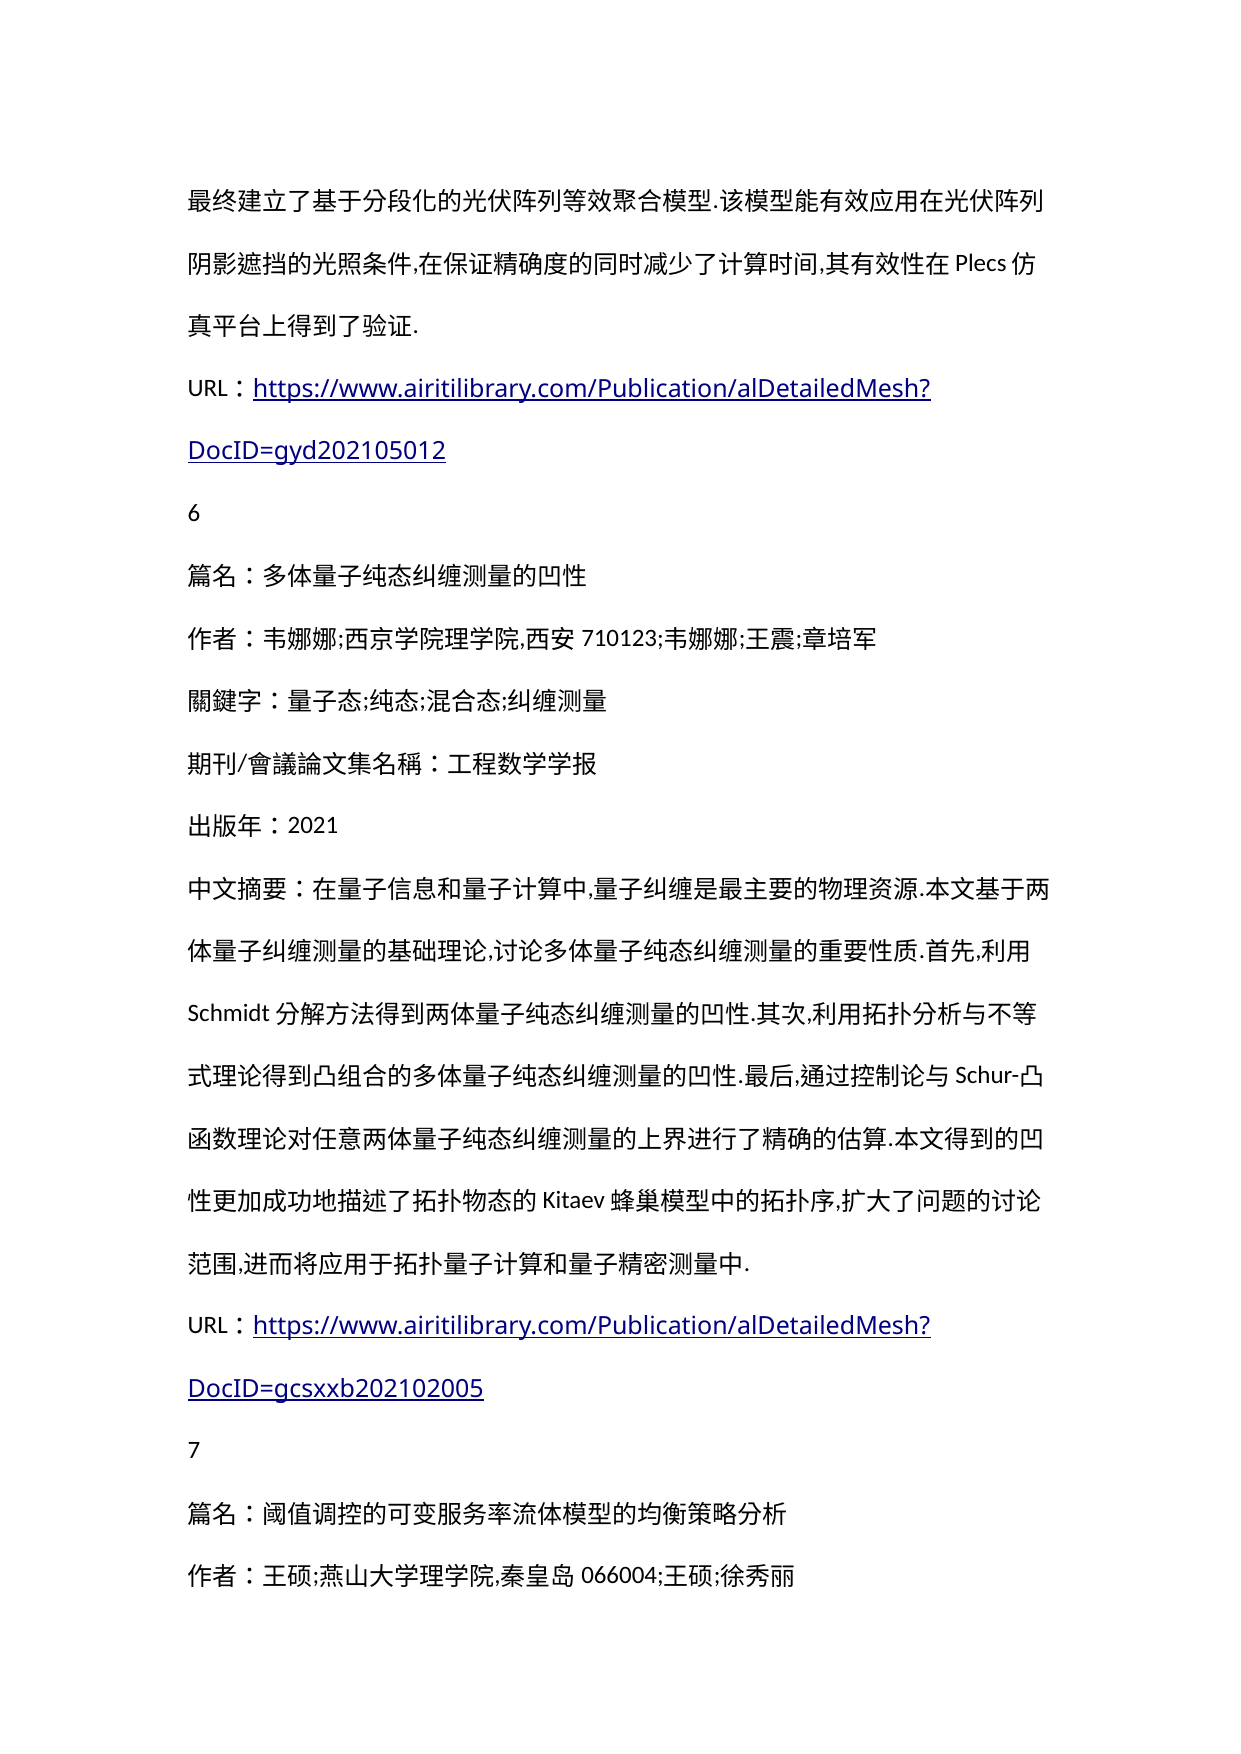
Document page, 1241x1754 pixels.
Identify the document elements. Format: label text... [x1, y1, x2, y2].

text 7 [187, 1408, 1053, 1471]
text URL：https://www.airitilibrary.com/Publication/alDetailedMesh?DocID=gyd202105012 [187, 346, 1053, 471]
text 期刊/會議論文集名稱：工程数学学报 [187, 721, 1053, 783]
text 作者：王硕;燕山大学理学院,秦皇岛 066004;王硕;徐秀丽 [187, 1533, 1053, 1596]
text 6 [187, 471, 1053, 533]
text 關鍵字：量子态;纯态;混合态;纠缠测量 [187, 658, 1053, 721]
text URL：https://www.airitilibrary.com/Publication/alDetailedMesh?DocID=gcsxxb202102005 [187, 1283, 1053, 1408]
text 篇名：阈值调控的可变服务率流体模型的均衡策略分析 [187, 1471, 1053, 1533]
text 篇名：多体量子纯态纠缠测量的凹性 [187, 533, 1053, 596]
text 最终建立了基于分段化的光伏阵列等效聚合模型.该模型能有效应用在光伏阵列阴影遮挡的光照条件,在保证精确度的同时减少了计算时间,其有效性在Plecs仿真平台上得到了验证. [187, 158, 1053, 346]
text 中文摘要：在量子信息和量子计算中,量子纠缠是最主要的物理资源.本文基于两体量子纠缠测量的基础理论,讨论多体量子纯态纠缠测量的重要性质.首先,利用Schmidt分解方法得到两体量子纯态纠缠测量的凹性.其次,利用拓扑分析与不等式理论得到凸组合的多体量子纯态纠缠测量的凹性.最后,通过控制论与Schur-凸函数理论对任意两体量子纯态纠缠测量的上界进行了精确的估算.本文得到的凹性更加成功地描述了拓扑物态的Kitaev蜂巢模型中的拓扑序,扩大了问题的讨论范围,进而将应用于拓扑量子计算和量子精密测量中. [187, 846, 1053, 1283]
text 出版年：2021 [187, 783, 1053, 846]
text 作者：韦娜娜;西京学院理学院,西安 710123;韦娜娜;王震;章培军 [187, 596, 1053, 658]
